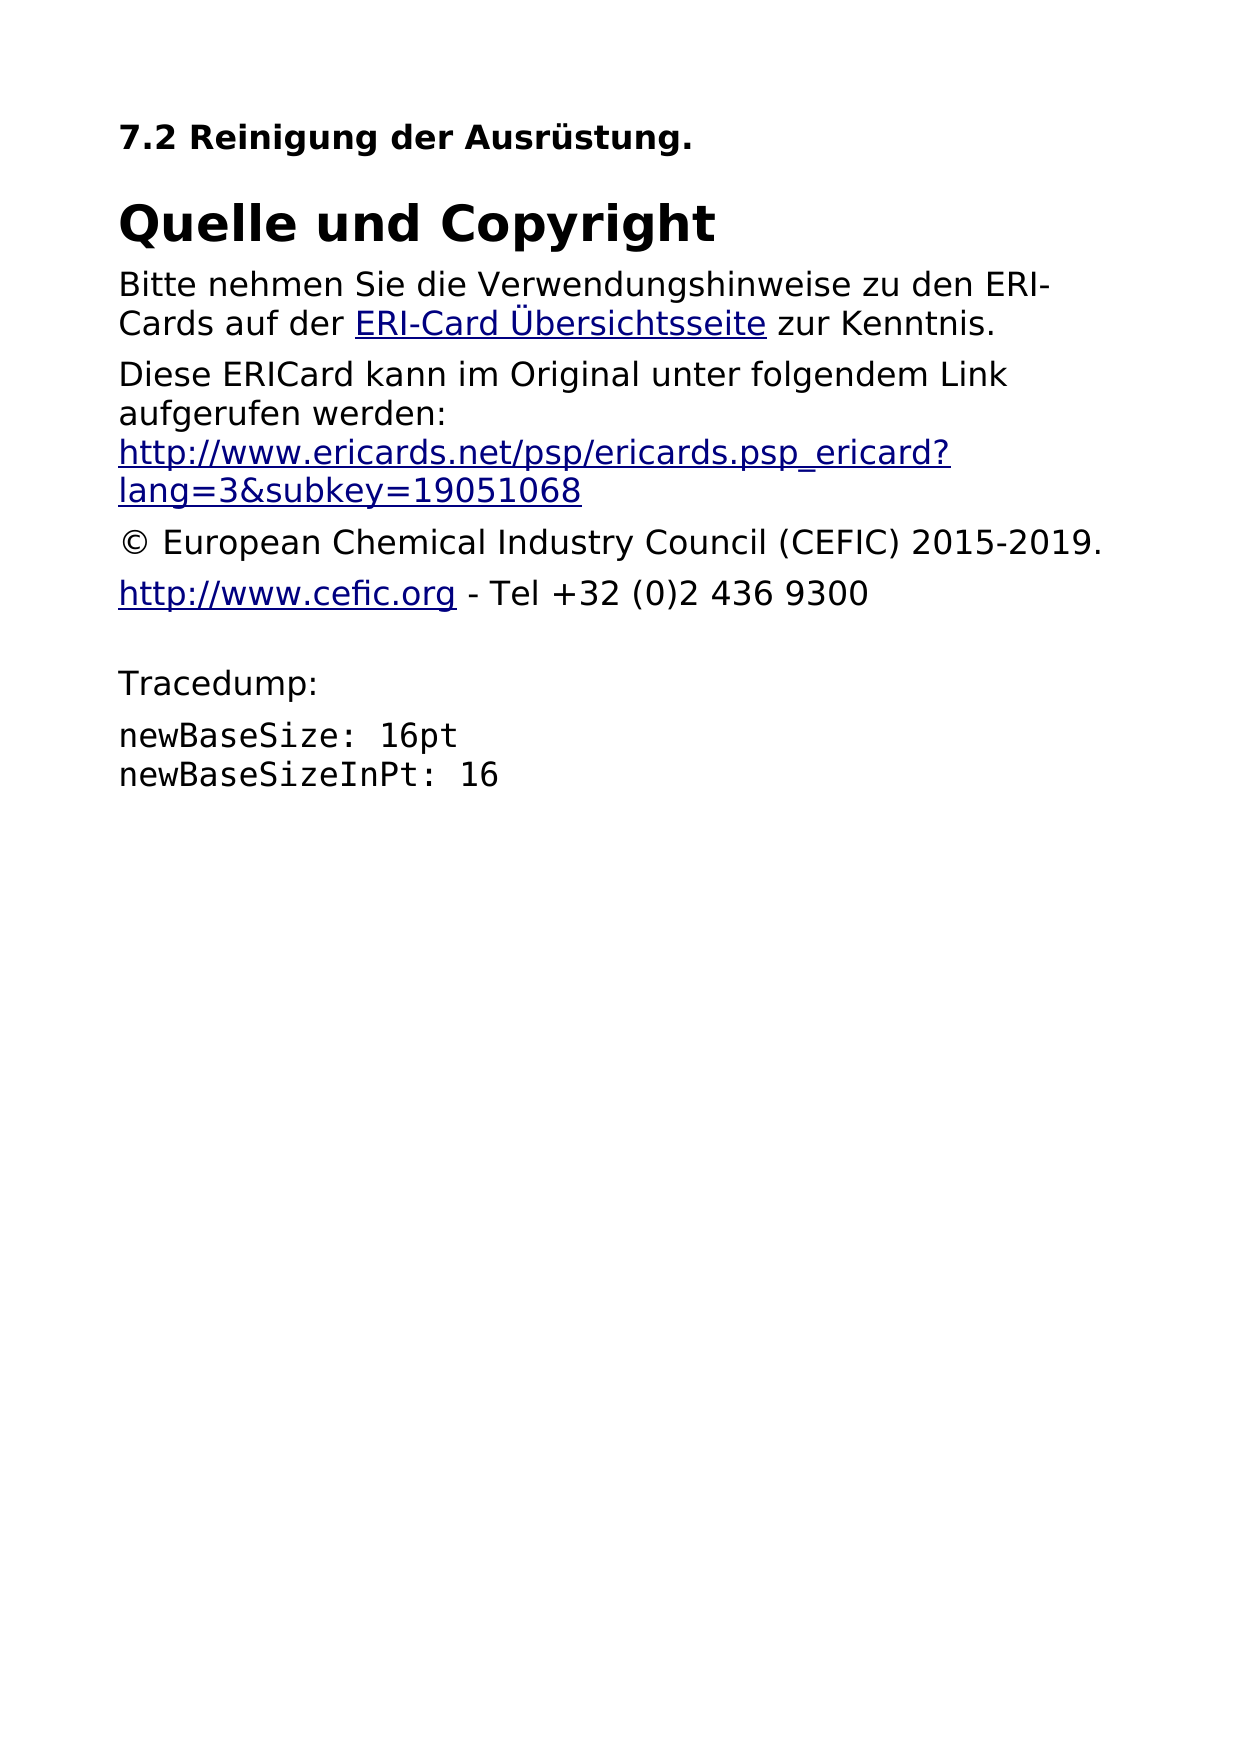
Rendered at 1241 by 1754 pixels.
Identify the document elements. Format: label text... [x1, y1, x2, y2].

text Diese ERICard kann im Original unter folgendem Link aufgerufen werden: http://www.ericards.net/psp/ericards.psp_ericard?lang=3&subkey=19051068 [118, 355, 1122, 511]
text newBaseSize: 16pt newBaseSizeInPt: 16 [118, 716, 1122, 794]
text © European Chemical Industry Council (CEFIC) 2015-2019. [118, 523, 1122, 562]
text Tracedump: [118, 626, 1122, 704]
subtitle 7.2 Reinigung der Ausrüstung. [118, 118, 1122, 157]
text http://www.cefic.org - Tel +32 (0)2 436 9300 [118, 575, 1122, 613]
subtitle Quelle und Copyright [118, 194, 1122, 253]
text Bitte nehmen Sie die Verwendungshinweise zu den ERI-Cards auf der ERI-Card Übersichtsseite zur Kenntnis. [118, 265, 1122, 343]
